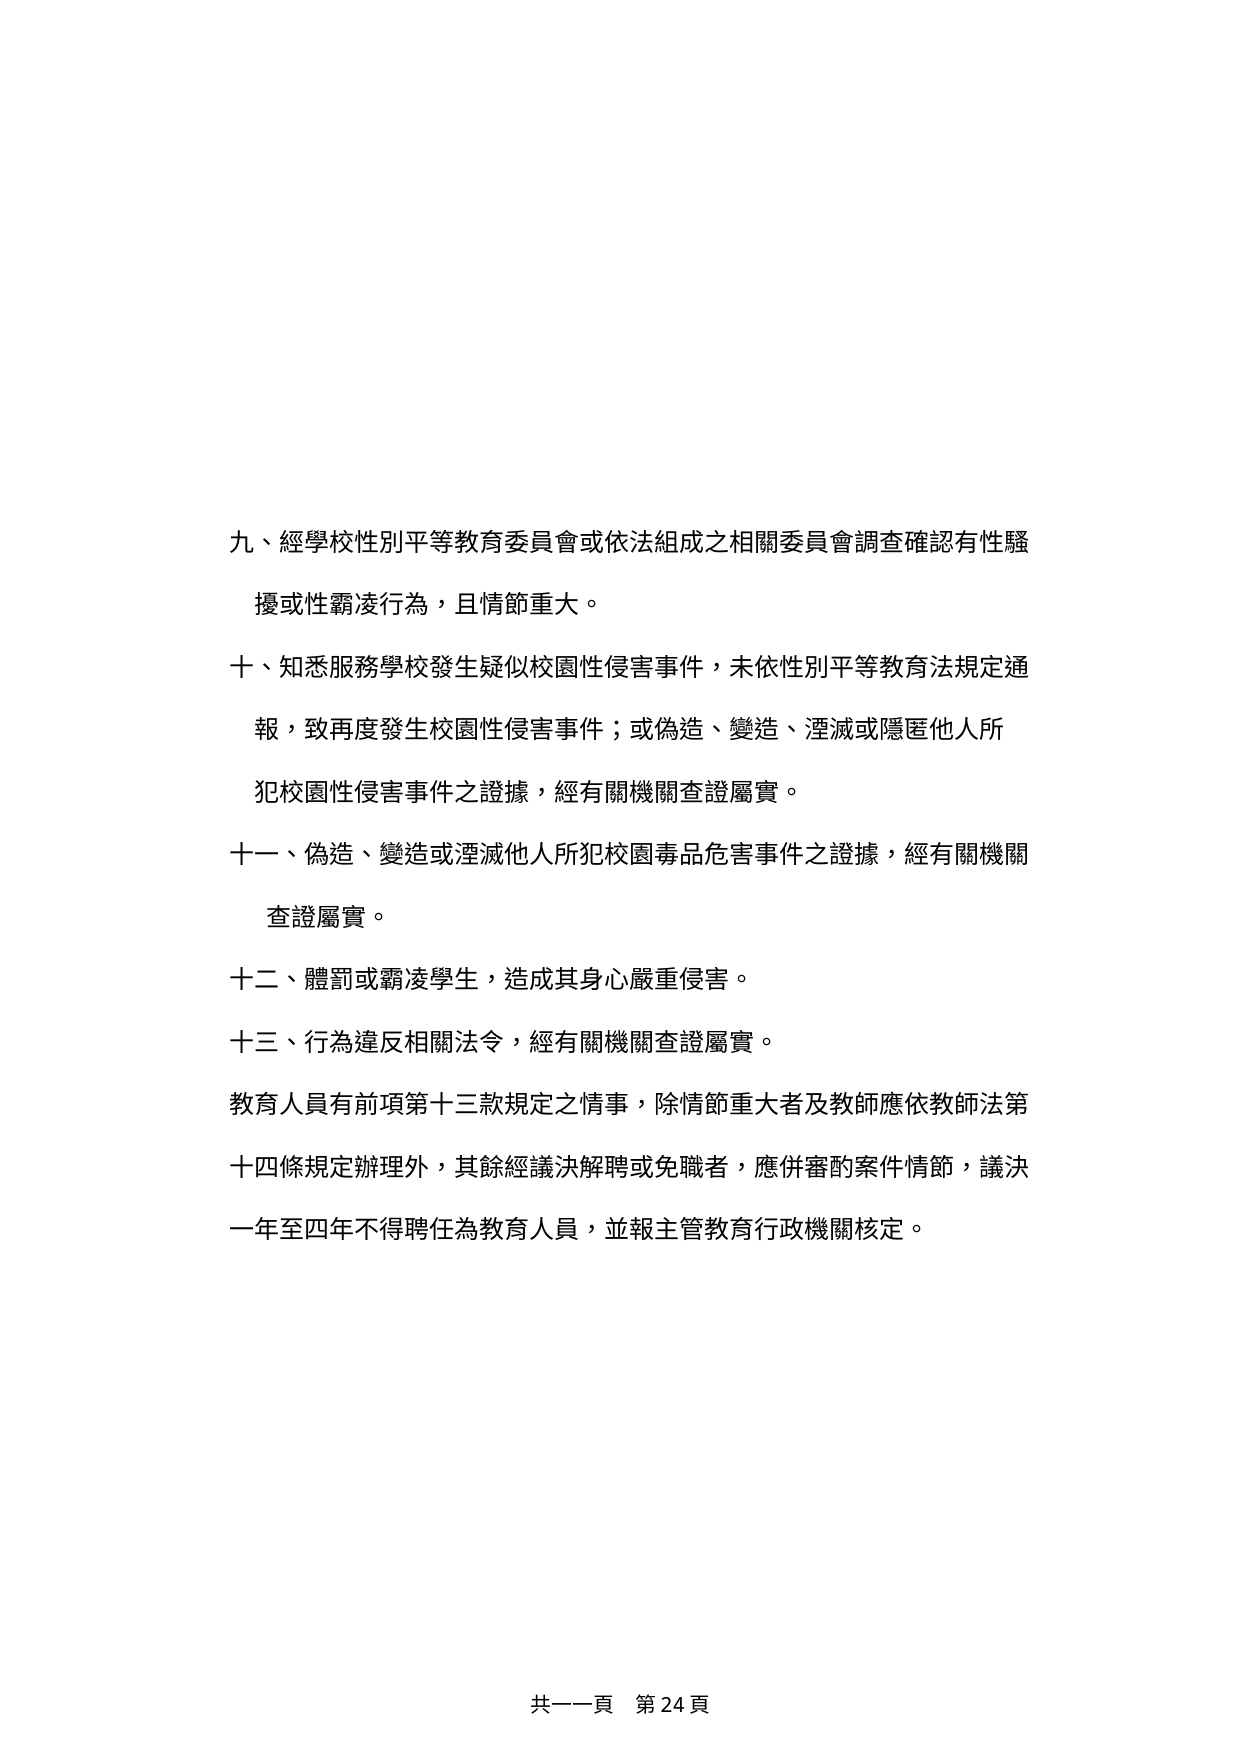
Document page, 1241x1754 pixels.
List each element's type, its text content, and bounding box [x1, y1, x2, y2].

text 教育人員有前項第十三款規定之情事，除情節重大者及教師應依教師法第 [118, 1061, 1122, 1124]
text 十一、偽造、變造或湮滅他人所犯校園毒品危害事件之證據，經有關機關 [118, 811, 1122, 874]
text 報，致再度發生校園性侵害事件；或偽造、變造、湮滅或隱匿他人所 [118, 686, 1122, 749]
text 十、知悉服務學校發生疑似校園性侵害事件，未依性別平等教育法規定通 [118, 624, 1122, 686]
text 查證屬實。 [118, 874, 1122, 936]
text 一年至四年不得聘任為教育人員，並報主管教育行政機關核定。 [118, 1186, 1122, 1249]
text 九、經學校性別平等教育委員會或依法組成之相關委員會調查確認有性騷 [118, 499, 1122, 561]
text 擾或性霸凌行為，且情節重大。 [118, 561, 1122, 624]
text 十三、行為違反相關法令，經有關機關查證屬實。 [118, 999, 1122, 1061]
text 十二、體罰或霸凌學生，造成其身心嚴重侵害。 [118, 936, 1122, 999]
text 十四條規定辦理外，其餘經議決解聘或免職者，應併審酌案件情節，議決 [118, 1124, 1122, 1186]
text 犯校園性侵害事件之證據，經有關機關查證屬實。 [118, 749, 1122, 811]
